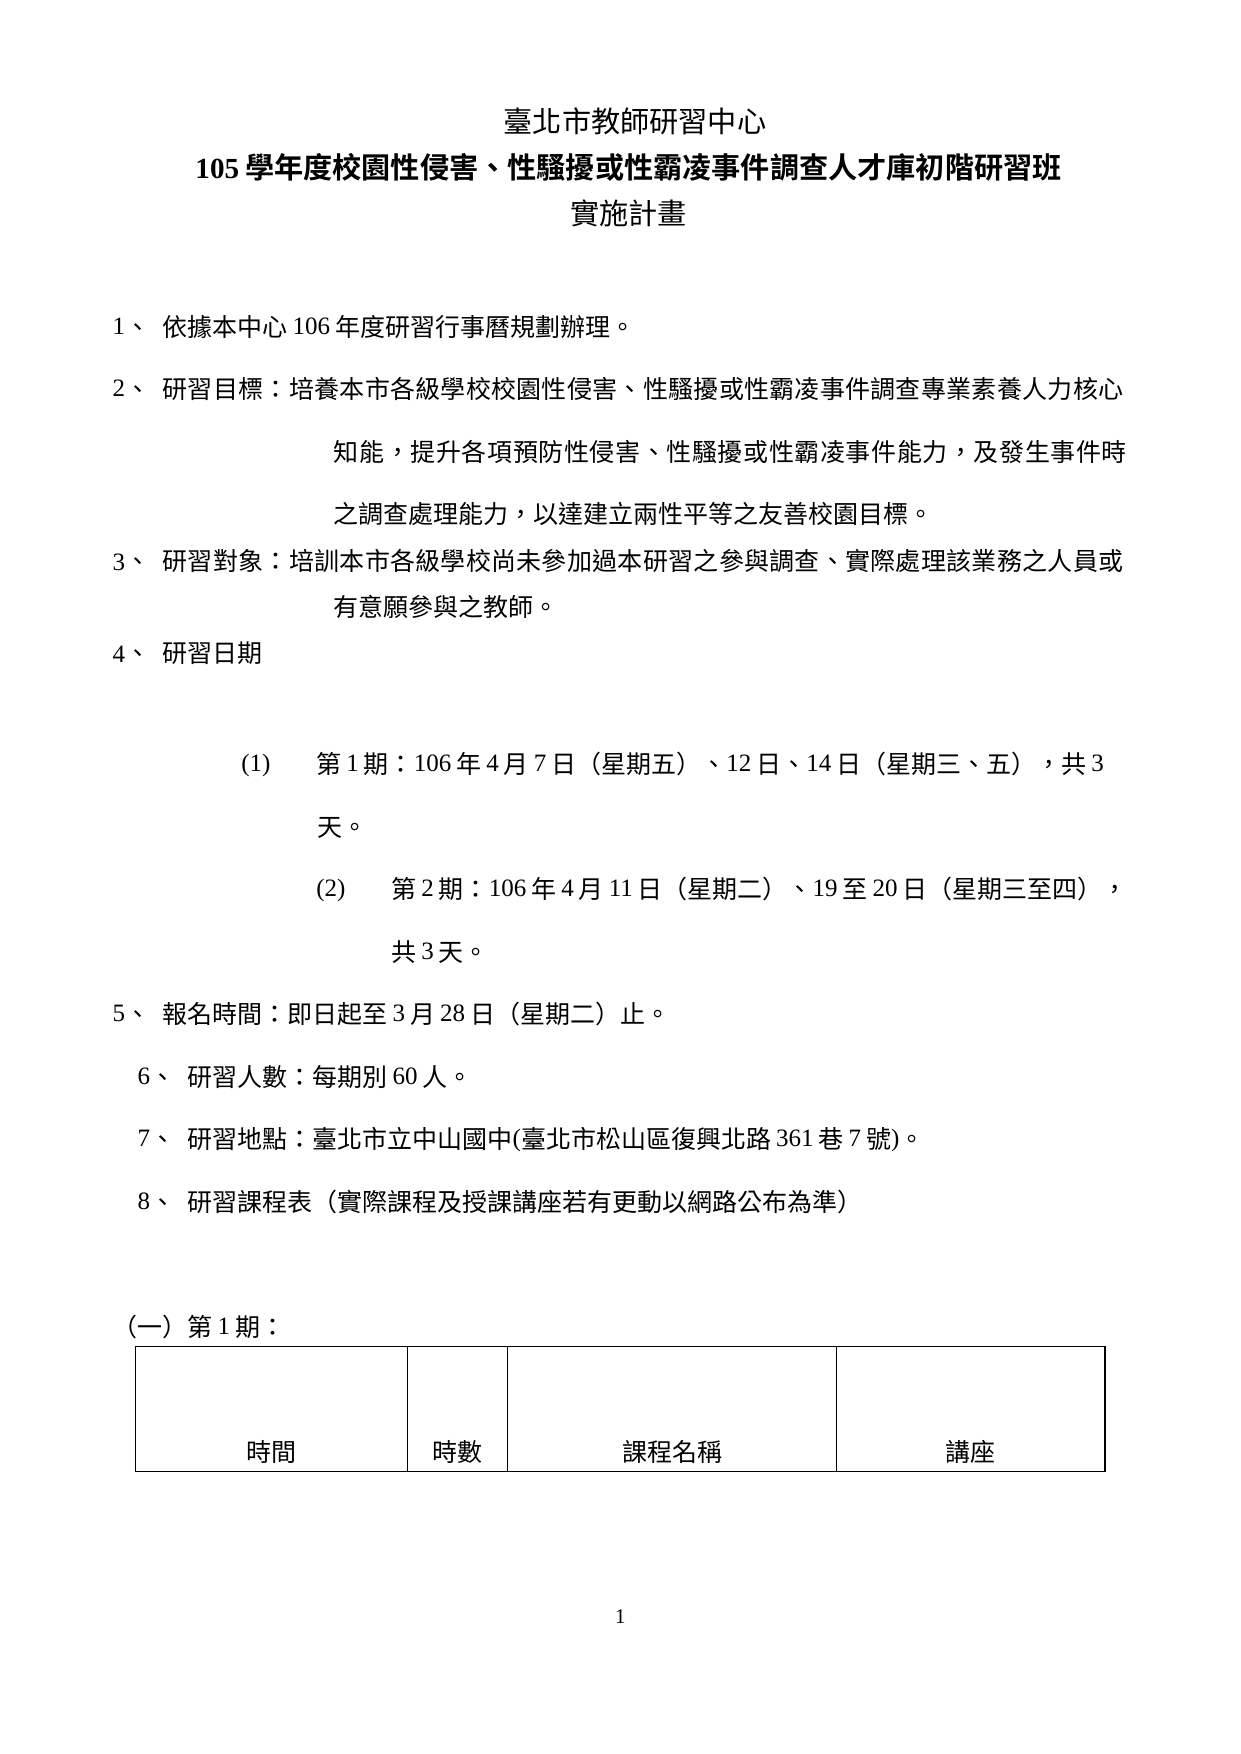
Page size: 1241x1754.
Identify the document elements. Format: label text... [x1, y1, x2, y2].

list 研習對象：培訓本市各級學校尚未參加過本研習之參與調查、實際處理該業務之人員或有意願參與之教師。 [112, 534, 1128, 625]
list 研習地點：臺北市立中山國中(臺北市松山區復興北路361巷7號)。 [137, 1096, 1128, 1159]
list 報名時間：即日起至3月28日（星期二）止。 [112, 971, 1128, 1034]
text 臺北市教師研習中心 [112, 96, 1128, 142]
list 研習課程表（實際課程及授課講座若有更動以網路公布為準） [137, 1159, 1128, 1221]
table_header 時間 [136, 1347, 407, 1471]
text 105學年度校園性侵害、性騷擾或性霸凌事件調查人才庫初階研習班 [112, 142, 1128, 188]
text 實施計畫 [112, 188, 1128, 234]
list 研習人數：每期別60人。 [137, 1034, 1128, 1096]
list 第1期：106年4月7日（星期五）、12日、14日（星期三、五），共3天。 [241, 721, 1128, 846]
list 第2期：106年4月11日（星期二）、19至20日（星期三至四），共3天。 [316, 846, 1128, 971]
list 研習目標：培養本市各級學校校園性侵害、性騷擾或性霸凌事件調查專業素養人力核心知能，提升各項預防性侵害、性騷擾或性霸凌事件能力，及發生事件時之調查處理能力，以達建立兩性平等之友善校園目標。 [112, 346, 1128, 534]
table_header 時數 [408, 1347, 507, 1471]
text （一）第1期： [112, 1284, 1128, 1346]
list 依據本中心106年度研習行事曆規劃辦理。 [112, 284, 1128, 346]
list 研習日期 [112, 625, 1128, 671]
table_header 講座 [837, 1347, 1104, 1471]
table_header 課程名稱 [508, 1347, 836, 1471]
